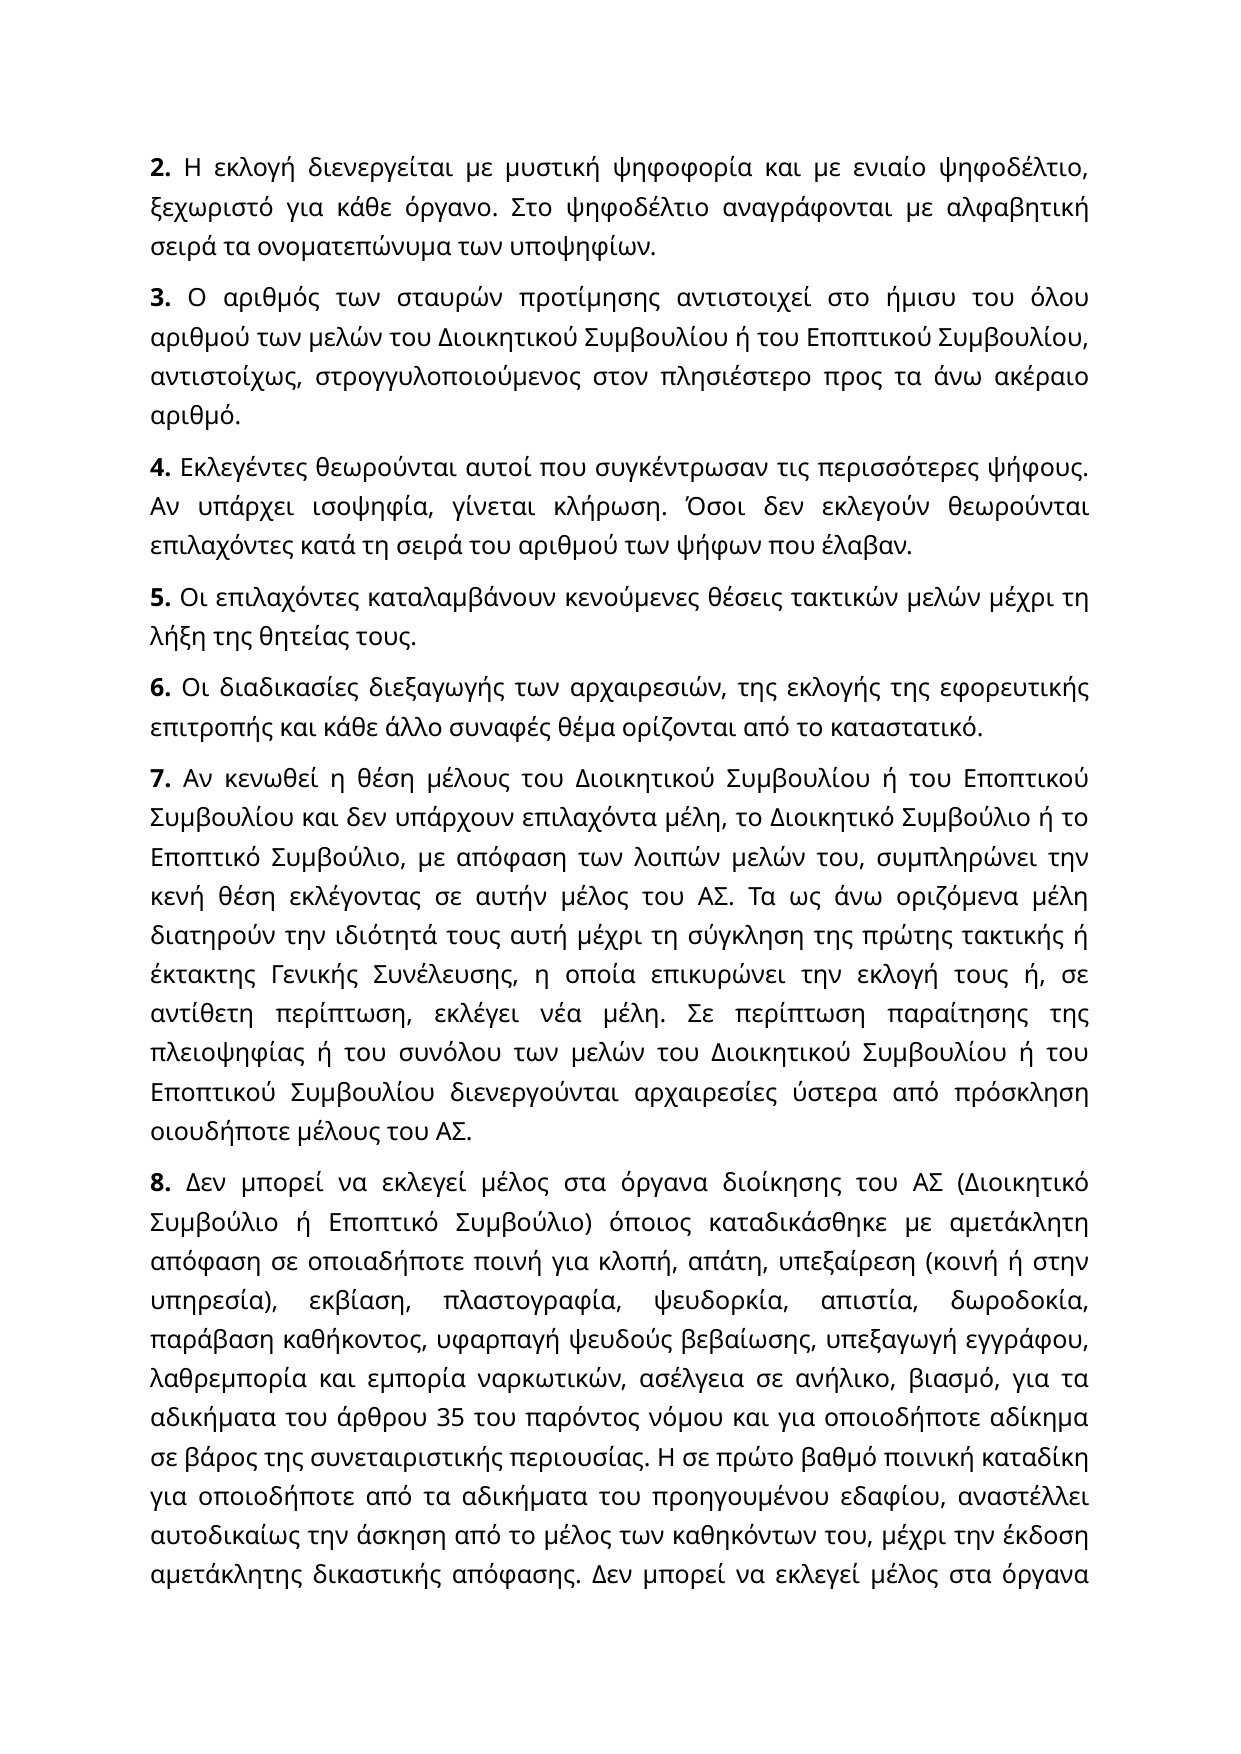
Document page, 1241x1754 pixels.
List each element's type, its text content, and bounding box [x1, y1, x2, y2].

text 4. Εκλεγέντες θεωρούνται αυτοί που συγκέντρωσαν τις περισσότερες ψήφους. Αν υπάρχει ισοψηφία, γίνεται κλήρωση. Όσοι δεν εκλεγούν θεωρούνται επιλαχόντες κατά τη σειρά του αριθμού των ψήφων που έλαβαν. [150, 449, 1090, 562]
text 5. Οι επιλαχόντες καταλαμβάνουν κενούμενες θέσεις τακτικών μελών μέχρι τη λήξη της θητείας τους. [150, 579, 1090, 652]
text 6. Οι διαδικασίες διεξαγωγής των αρχαιρεσιών, της εκλογής της εφορευτικής επιτροπής και κάθε άλλο συναφές θέμα ορίζονται από το καταστατικό. [150, 670, 1090, 743]
text 8. Δεν μπορεί να εκλεγεί μέλος στα όργανα διοίκησης του ΑΣ (Διοικητικό Συμβούλιο ή Εποπτικό Συμβούλιο) όποιος καταδικάσθηκε με αμετάκλητη απόφαση σε οποιαδήποτε ποινή για κλοπή, απάτη, υπεξαίρεση (κοινή ή στην υπηρεσία), εκβίαση, πλαστογραφία, ψευδορκία, απιστία, δωροδοκία, παράβαση καθήκοντος, υφαρπαγή ψευδούς βεβαίωσης, υπεξαγωγή εγγράφου, λαθρεμπορία και εμπορία ναρκωτικών, ασέλγεια σε ανήλικο, βιασμό, για τα αδικήματα του άρθρου 35 του παρόντος νόμου και για οποιοδήποτε αδίκημα σε βάρος της συνεταιριστικής περιουσίας. Η σε πρώτο βαθμό ποινική καταδίκη για οποιοδήποτε από τα αδικήματα του προηγουμένου εδαφίου, αναστέλλει αυτοδικαίως την άσκηση από το μέλος των καθηκόντων του, μέχρι την έκδοση αμετάκλητης δικαστικής απόφασης. Δεν μπορεί να εκλεγεί μέλος στα όργανα [150, 1165, 1090, 1591]
text 7. Αν κενωθεί η θέση μέλους του Διοικητικού Συμβουλίου ή του Εποπτικού Συμβουλίου και δεν υπάρχουν επιλαχόντα μέλη, το Διοικητικό Συμβούλιο ή το Εποπτικό Συμβούλιο, με απόφαση των λοιπών μελών του, συμπληρώνει την κενή θέση εκλέγοντας σε αυτήν μέλος του ΑΣ. Τα ως άνω οριζόμενα μέλη διατηρούν την ιδιότητά τους αυτή μέχρι τη σύγκληση της πρώτης τακτικής ή έκτακτης Γενικής Συνέλευσης, η οποία επικυρώνει την εκλογή τους ή, σε αντίθετη περίπτωση, εκλέγει νέα μέλη. Σε περίπτωση παραίτησης της πλειοψηφίας ή του συνόλου των μελών του Διοικητικού Συμβουλίου ή του Εποπτικού Συμβουλίου διενεργούνται αρχαιρεσίες ύστερα από πρόσκληση οιουδήποτε μέλους του ΑΣ. [150, 761, 1090, 1147]
text 2. Η εκλογή διενεργείται με μυστική ψηφοφορία και με ενιαίο ψηφοδέλτιο, ξεχωριστό για κάθε όργανο. Στο ψηφοδέλτιο αναγράφονται με αλφαβητική σειρά τα ονοματεπώνυμα των υποψηφίων. [150, 150, 1090, 262]
text 3. Ο αριθμός των σταυρών προτίμησης αντιστοιχεί στο ήμισυ του όλου αριθμού των μελών του Διοικητικού Συμβουλίου ή του Εποπτικού Συμβουλίου, αντιστοίχως, στρογγυλοποιούμενος στον πλησιέστερο προς τα άνω ακέραιο αριθμό. [150, 280, 1090, 432]
